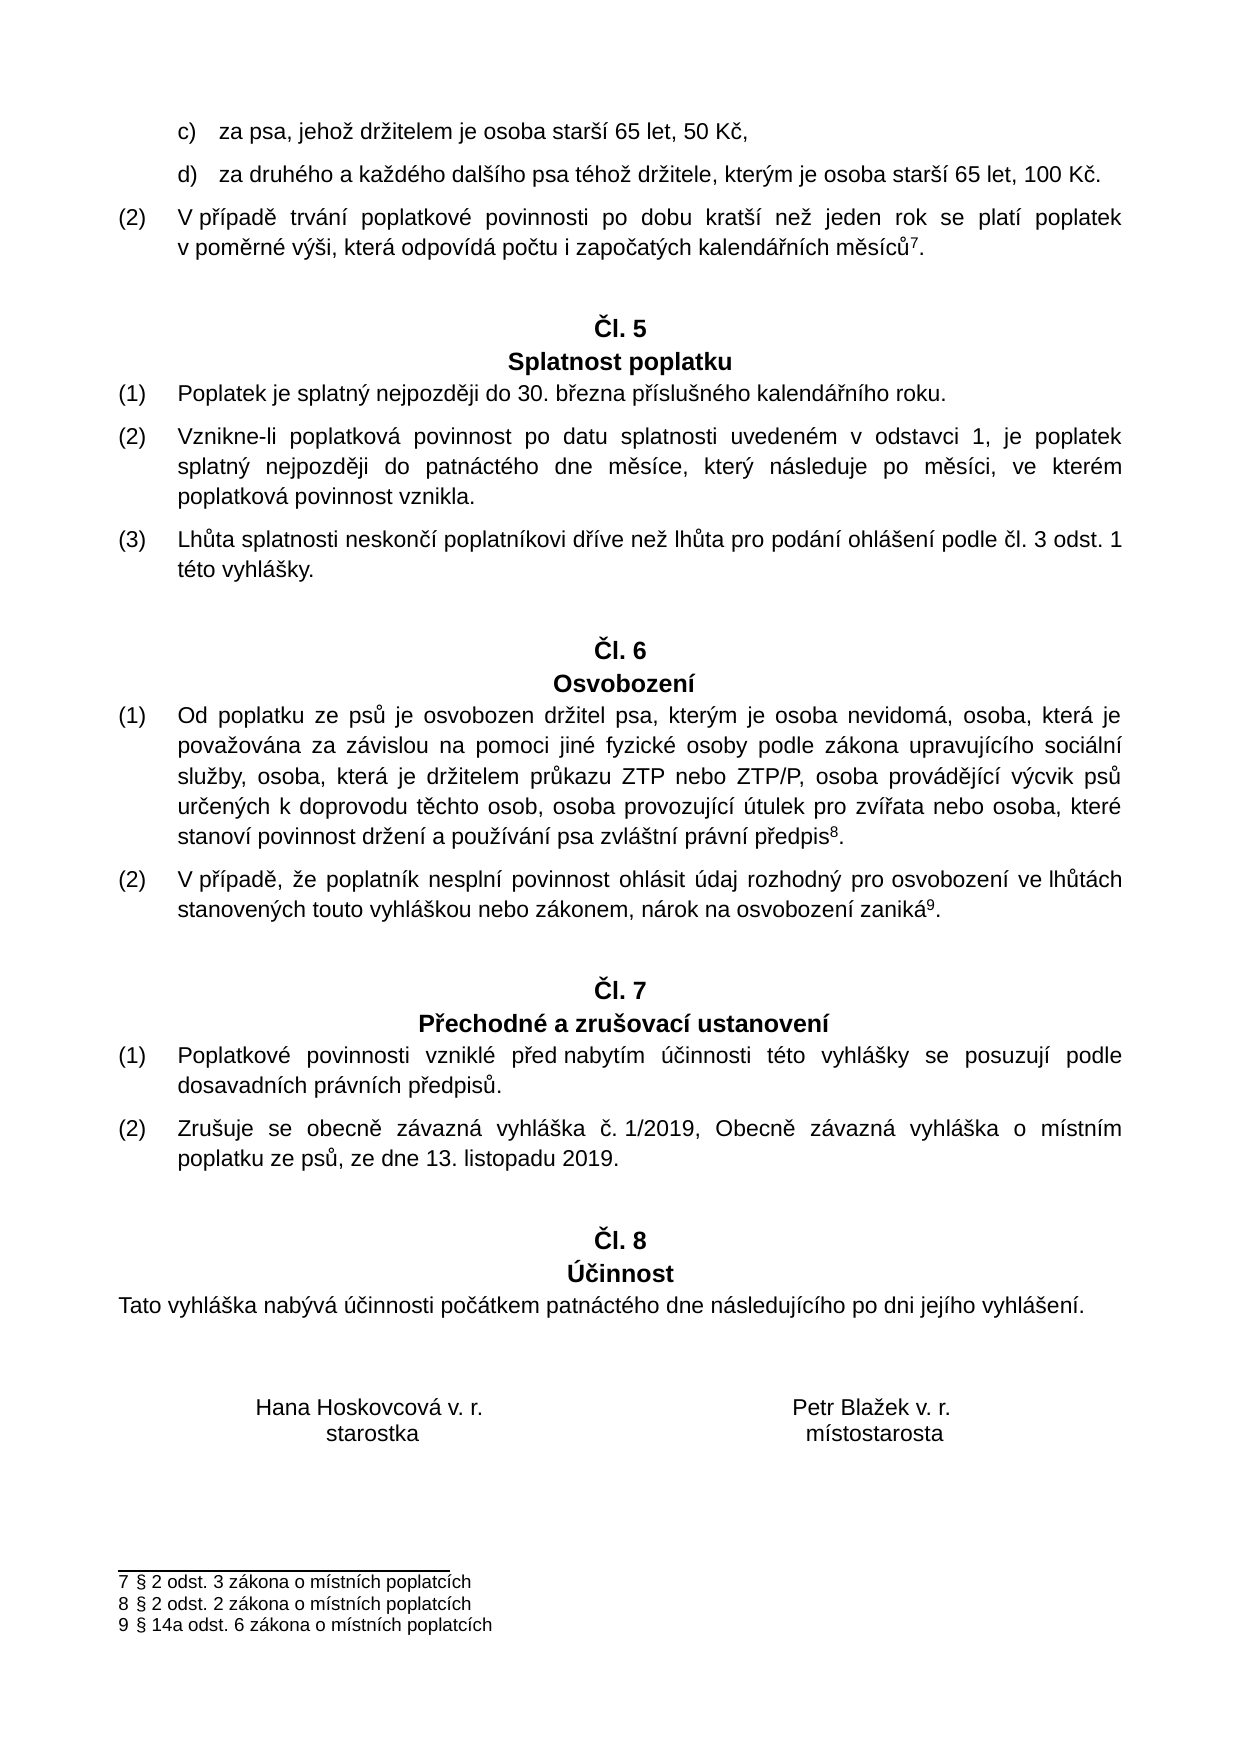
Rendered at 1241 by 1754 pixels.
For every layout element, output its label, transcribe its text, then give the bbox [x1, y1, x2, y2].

list § 2 odst. 2 zákona o místních poplatcích [118, 1592, 1122, 1614]
list za psa, jehož držitelem je osoba starší 65 let, 50 Kč, [177, 118, 1122, 144]
text Tato vyhláška nabývá účinnosti počátkem patnáctého dne následujícího po dni jejího vyhlášení. [118, 1292, 1122, 1318]
table_header Petr Blažek v. r. místostarosta [620, 1334, 1122, 1452]
list Poplatek je splatný nejpozději do 30. března příslušného kalendářního roku. [118, 380, 1122, 406]
subtitle Čl. 8 Účinnost [118, 1226, 1122, 1287]
list § 14a odst. 6 zákona o místních poplatcích [118, 1614, 1122, 1635]
list Vznikne-li poplatková povinnost po datu splatnosti uvedeném v odstavci 1, je poplatek splatný nejpozději do patnáctého dne měsíce, který následuje po měsíci, ve kterém poplatková povinnost vznikla. [118, 423, 1122, 509]
table_header Hana Hoskovcová v. r. starostka [118, 1334, 620, 1452]
list § 2 odst. 3 zákona o místních poplatcích [118, 1571, 1122, 1592]
subtitle Čl. 7 Přechodné a zrušovací ustanovení [118, 976, 1122, 1038]
list Poplatkové povinnosti vzniklé před nabytím účinnosti této vyhlášky se posuzují podle dosavadních právních předpisů. [118, 1042, 1122, 1099]
list Lhůta splatnosti neskončí poplatníkovi dříve než lhůta pro podání ohlášení podle čl. 3 odst. 1 této vyhlášky. [118, 526, 1122, 582]
list V případě trvání poplatkové povinnosti po dobu kratší než jeden rok se platí poplatek v poměrné výši, která odpovídá počtu i započatých kalendářních měsíců. [118, 203, 1122, 260]
list Zrušuje se obecně závazná vyhláška č. 1/2019, Obecně závazná vyhláška o místním poplatku ze psů, ze dne 13. listopadu 2019. [118, 1115, 1122, 1172]
list Od poplatku ze psů je osvobozen držitel psa, kterým je osoba nevidomá, osoba, která je považována za závislou na pomoci jiné fyzické osoby podle zákona upravujícího sociální služby, osoba, která je držitelem průkazu ZTP nebo ZTP/P, osoba provádějící výcvik psů určených k doprovodu těchto osob, osoba provozující útulek pro zvířata nebo osoba, které stanoví povinnost držení a používání psa zvláštní právní předpis. [118, 702, 1122, 849]
list V případě, že poplatník nesplní povinnost ohlásit údaj rozhodný pro osvobození ve lhůtách stanovených touto vyhláškou nebo zákonem, nárok na osvobození zaniká. [118, 866, 1122, 922]
subtitle Čl. 6 Osvobození [118, 636, 1122, 698]
subtitle Čl. 5 Splatnost poplatku [118, 314, 1122, 376]
list za druhého a každého dalšího psa téhož držitele, kterým je osoba starší 65 let, 100 Kč. [177, 161, 1122, 187]
